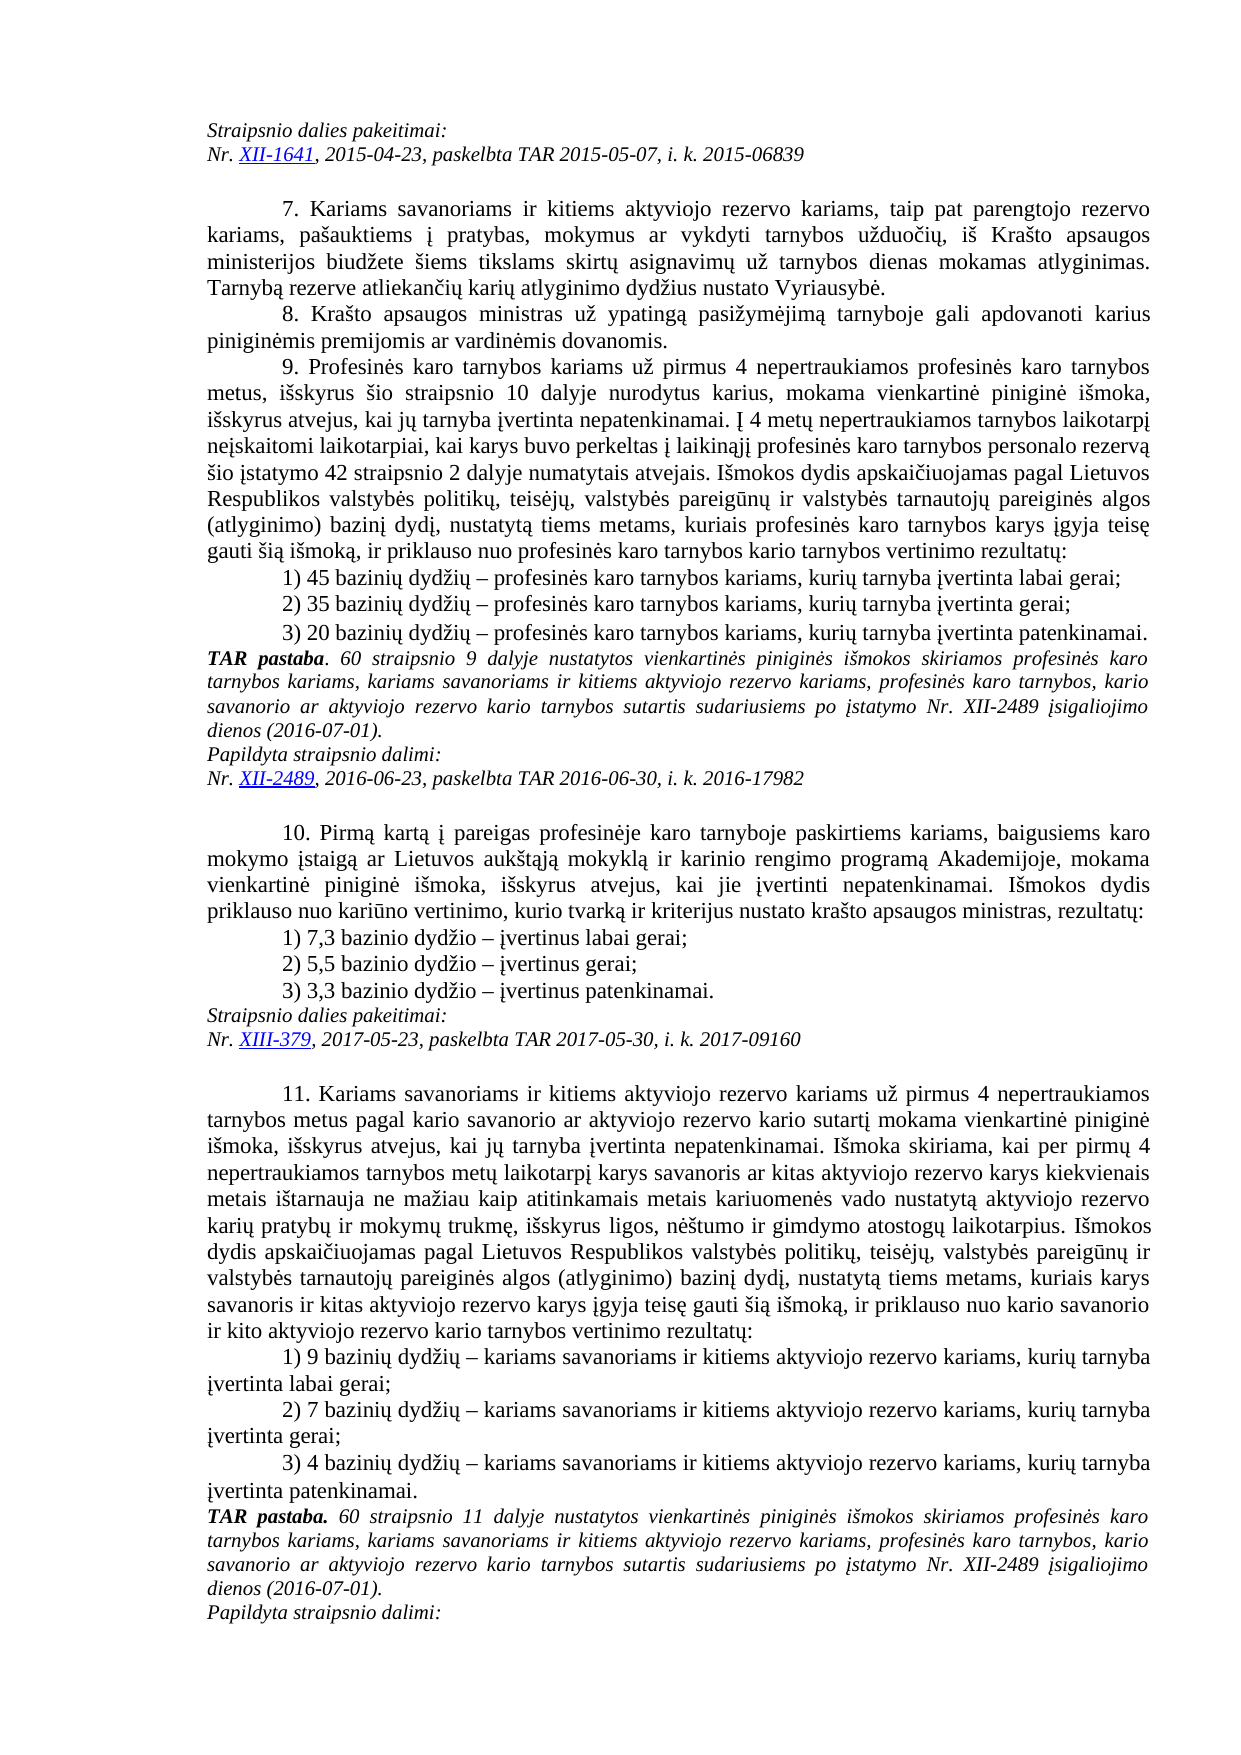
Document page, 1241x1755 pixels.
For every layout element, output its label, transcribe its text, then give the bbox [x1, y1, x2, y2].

text Straipsnio dalies pakeitimai: [207, 118, 1152, 142]
text 2) 35 bazinių dydžių – profesinės karo tarnybos kariams, kurių tarnyba įvertinta gerai; [207, 590, 1152, 617]
text 1) 9 bazinių dydžių – kariams savanoriams ir kitiems aktyviojo rezervo kariams, kurių tarnyba įvertinta labai gerai; [207, 1343, 1152, 1396]
text Nr. XII-1641, 2015-04-23, paskelbta TAR 2015-05-07, i. k. 2015-06839 [207, 142, 1152, 166]
text 1) 7,3 bazinio dydžio – įvertinus labai gerai; [207, 924, 1152, 950]
text 1) 45 bazinių dydžių – profesinės karo tarnybos kariams, kurių tarnyba įvertinta labai gerai; [207, 564, 1152, 590]
text Nr. XII-2489, 2016-06-23, paskelbta TAR 2016-06-30, i. k. 2016-17982 [207, 766, 1152, 790]
text TAR pastaba. 60 straipsnio 9 dalyje nustatytos vienkartinės piniginės išmokos skiriamos profesinės karo tarnybos kariams, kariams savanoriams ir kitiems aktyviojo rezervo kariams, profesinės karo tarnybos, kario savanorio ar aktyviojo rezervo kario tarnybos sutartis sudariusiems po įstatymo Nr. XII-2489 įsigaliojimo dienos (2016-07-01). [207, 645, 1152, 742]
text TAR pastaba. 60 straipsnio 11 dalyje nustatytos vienkartinės piniginės išmokos skiriamos profesinės karo tarnybos kariams, kariams savanoriams ir kitiems aktyviojo rezervo kariams, profesinės karo tarnybos, kario savanorio ar aktyviojo rezervo kario tarnybos sutartis sudariusiems po įstatymo Nr. XII-2489 įsigaliojimo dienos (2016-07-01). [207, 1504, 1152, 1600]
text 2) 7 bazinių dydžių – kariams savanoriams ir kitiems aktyviojo rezervo kariams, kurių tarnyba įvertinta gerai; [207, 1396, 1152, 1449]
text Straipsnio dalies pakeitimai: [207, 1003, 1152, 1027]
text 9. Profesinės karo tarnybos kariams už pirmus 4 nepertraukiamos profesinės karo tarnybos metus, išskyrus šio straipsnio 10 dalyje nurodytus karius, mokama vienkartinė piniginė išmoka, išskyrus atvejus, kai jų tarnyba įvertinta nepatenkinamai. Į 4 metų nepertraukiamos tarnybos laikotarpį neįskaitomi laikotarpiai, kai karys buvo perkeltas į laikinąjį profesinės karo tarnybos personalo rezervą šio įstatymo 42 straipsnio 2 dalyje numatytais atvejais. Išmokos dydis apskaičiuojamas pagal Lietuvos Respublikos valstybės politikų, teisėjų, valstybės pareigūnų ir valstybės tarnautojų pareiginės algos (atlyginimo) bazinį dydį, nustatytą tiems metams, kuriais profesinės karo tarnybos karys įgyja teisę gauti šią išmoką, ir priklauso nuo profesinės karo tarnybos kario tarnybos vertinimo rezultatų: [207, 353, 1152, 564]
text 8. Krašto apsaugos ministras už ypatingą pasižymėjimą tarnyboje gali apdovanoti karius piniginėmis premijomis ar vardinėmis dovanomis. [207, 300, 1152, 353]
text 7. Kariams savanoriams ir kitiems aktyviojo rezervo kariams, taip pat parengtojo rezervo kariams, pašauktiems į pratybas, mokymus ar vykdyti tarnybos užduočių, iš Krašto apsaugos ministerijos biudžete šiems tikslams skirtų asignavimų už tarnybos dienas mokamas atlyginimas. Tarnybą rezerve atliekančių karių atlyginimo dydžius nustato Vyriausybė. [207, 195, 1152, 300]
text Papildyta straipsnio dalimi: [207, 742, 1152, 766]
text Nr. XIII-379, 2017-05-23, paskelbta TAR 2017-05-30, i. k. 2017-09160 [207, 1027, 1152, 1051]
text 11. Kariams savanoriams ir kitiems aktyviojo rezervo kariams už pirmus 4 nepertraukiamos tarnybos metus pagal kario savanorio ar aktyviojo rezervo kario sutartį mokama vienkartinė piniginė išmoka, išskyrus atvejus, kai jų tarnyba įvertinta nepatenkinamai. Išmoka skiriama, kai per pirmų 4 nepertraukiamos tarnybos metų laikotarpį karys savanoris ar kitas aktyviojo rezervo karys kiekvienais metais ištarnauja ne mažiau kaip atitinkamais metais kariuomenės vado nustatytą aktyviojo rezervo karių pratybų ir mokymų trukmę, išskyrus ligos, nėštumo ir gimdymo atostogų laikotarpius. Išmokos dydis apskaičiuojamas pagal Lietuvos Respublikos valstybės politikų, teisėjų, valstybės pareigūnų ir valstybės tarnautojų pareiginės algos (atlyginimo) bazinį dydį, nustatytą tiems metams, kuriais karys savanoris ir kitas aktyviojo rezervo karys įgyja teisę gauti šią išmoką, ir priklauso nuo kario savanorio ir kito aktyviojo rezervo kario tarnybos vertinimo rezultatų: [207, 1080, 1152, 1343]
text 2) 5,5 bazinio dydžio – įvertinus gerai; [207, 950, 1152, 977]
text 3) 3,3 bazinio dydžio – įvertinus patenkinamai. [207, 977, 1152, 1003]
text 10. Pirmą kartą į pareigas profesinėje karo tarnyboje paskirtiems kariams, baigusiems karo mokymo įstaigą ar Lietuvos aukštąją mokyklą ir karinio rengimo programą Akademijoje, mokama vienkartinė piniginė išmoka, išskyrus atvejus, kai jie įvertinti nepatenkinamai. Išmokos dydis priklauso nuo kariūno vertinimo, kurio tvarką ir kriterijus nustato krašto apsaugos ministras, rezultatų: [207, 818, 1152, 924]
text 3) 20 bazinių dydžių – profesinės karo tarnybos kariams, kurių tarnyba įvertinta patenkinamai. [207, 617, 1152, 645]
text 3) 4 bazinių dydžių – kariams savanoriams ir kitiems aktyviojo rezervo kariams, kurių tarnyba įvertinta patenkinamai. [207, 1449, 1152, 1504]
text Papildyta straipsnio dalimi: [207, 1600, 1152, 1624]
